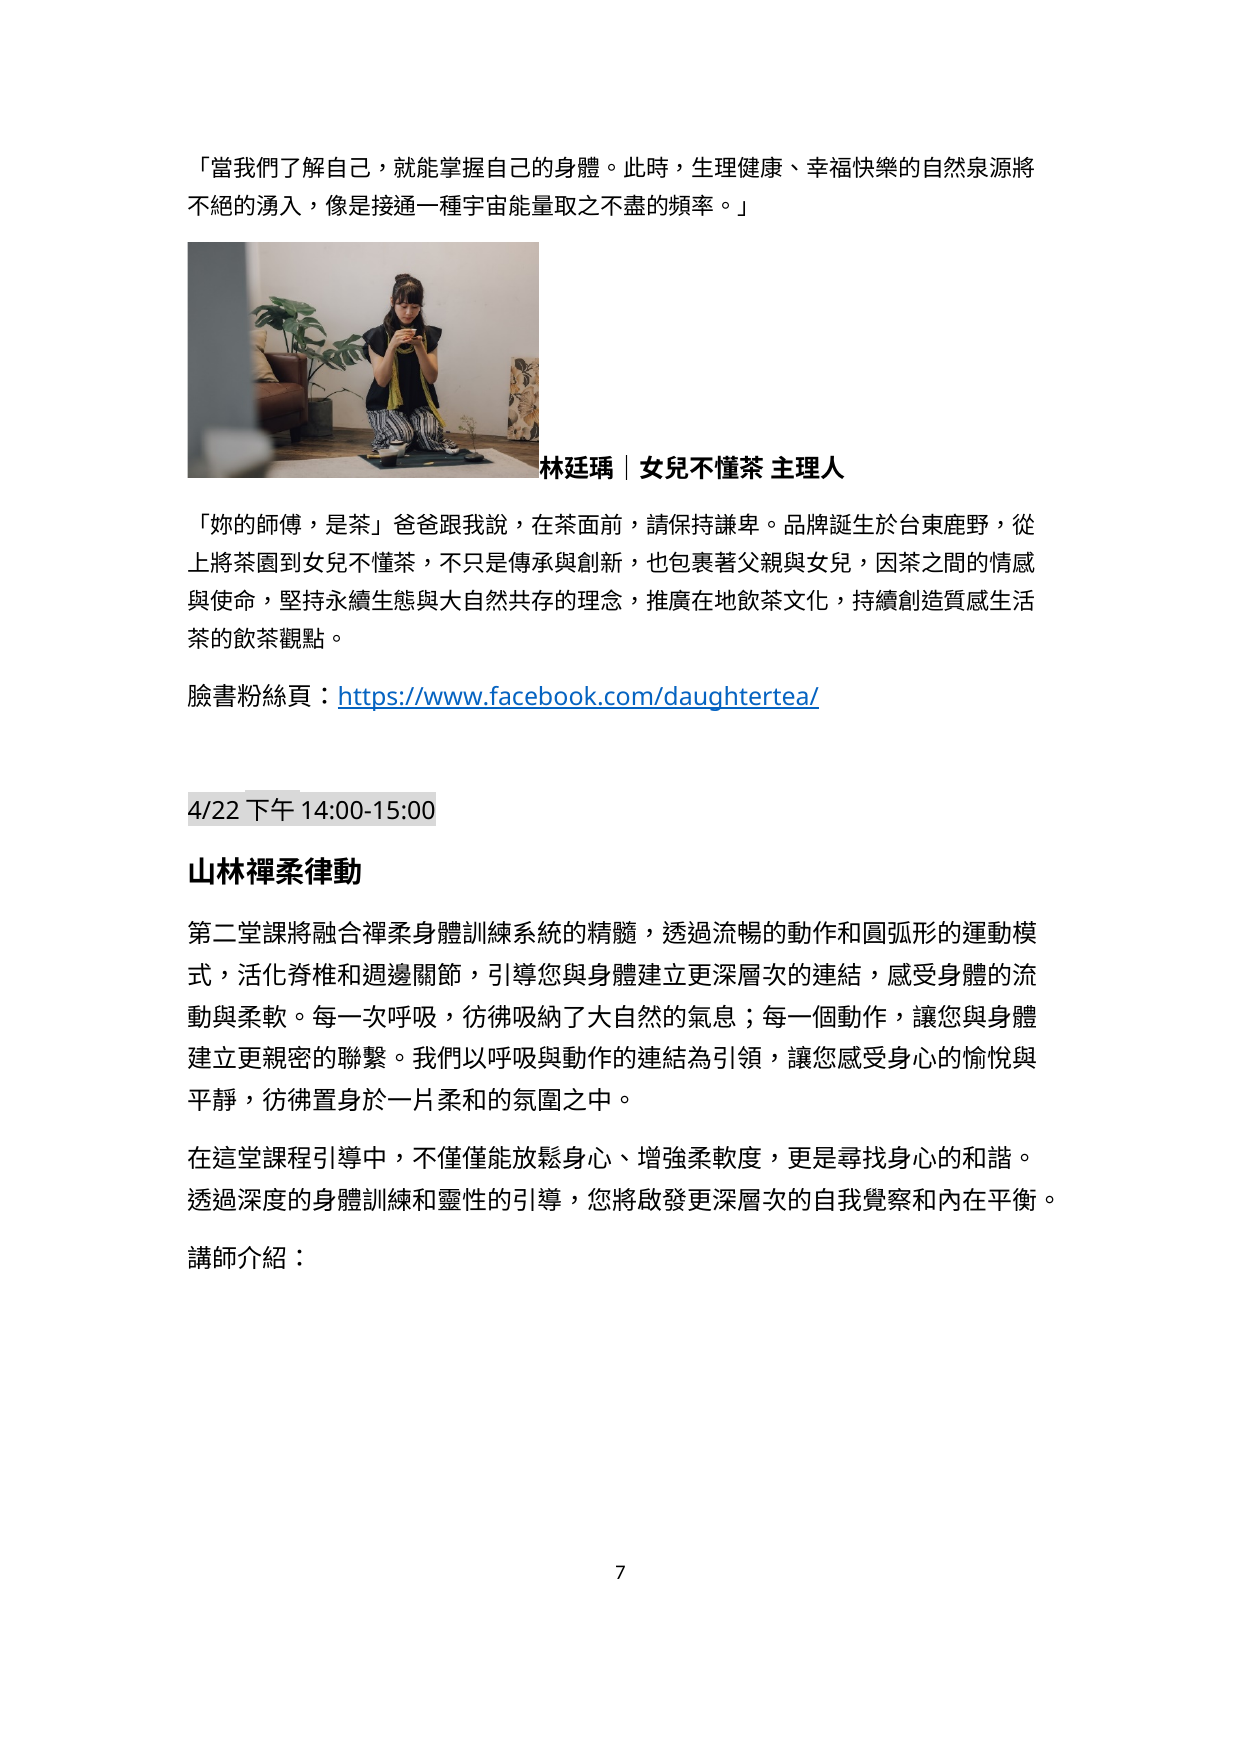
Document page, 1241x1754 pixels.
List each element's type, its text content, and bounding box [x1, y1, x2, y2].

text 「妳的師傅，是茶」爸爸跟我說，在茶面前，請保持謙卑。品牌誕生於台東鹿野，從上將茶園到女兒不懂茶，不只是傳承與創新，也包裹著父親與女兒，因茶之間的情感與使命，堅持永續生態與大自然共存的理念，推廣在地飲茶文化，持續創造質感生活茶的飲茶觀點。 [187, 507, 1053, 654]
text 講師介紹： [187, 1239, 1053, 1275]
text 山林禪柔律動 [187, 848, 1053, 891]
text 4/22下午14:00-15:00 [187, 790, 1053, 826]
text 林廷瑀｜女兒不懂茶 主理人 [187, 243, 1053, 485]
text 臉書粉絲頁：https://www.facebook.com/daughtertea/ [187, 676, 1053, 712]
text 在這堂課程引導中，不僅僅能放鬆身心、增強柔軟度，更是尋找身心的和諧。透過深度的身體訓練和靈性的引導，您將啟發更深層次的自我覺察和內在平衡。 [187, 1139, 1053, 1217]
picture [187, 242, 539, 478]
text 「當我們了解自己，就能掌握自己的身體。此時，生理健康、幸福快樂的自然泉源將不絕的湧入，像是接通一種宇宙能量取之不盡的頻率。」 [187, 150, 1053, 221]
text 第二堂課將融合禪柔身體訓練系統的精髓，透過流暢的動作和圓弧形的運動模式，活化脊椎和週邊關節，引導您與身體建立更深層次的連結，感受身體的流動與柔軟。每一次呼吸，彷彿吸納了大自然的氣息；每一個動作，讓您與身體建立更親密的聯繫。我們以呼吸與動作的連結為引領，讓您感受身心的愉悅與平靜，彷彿置身於一片柔和的氛圍之中。 [187, 914, 1053, 1117]
